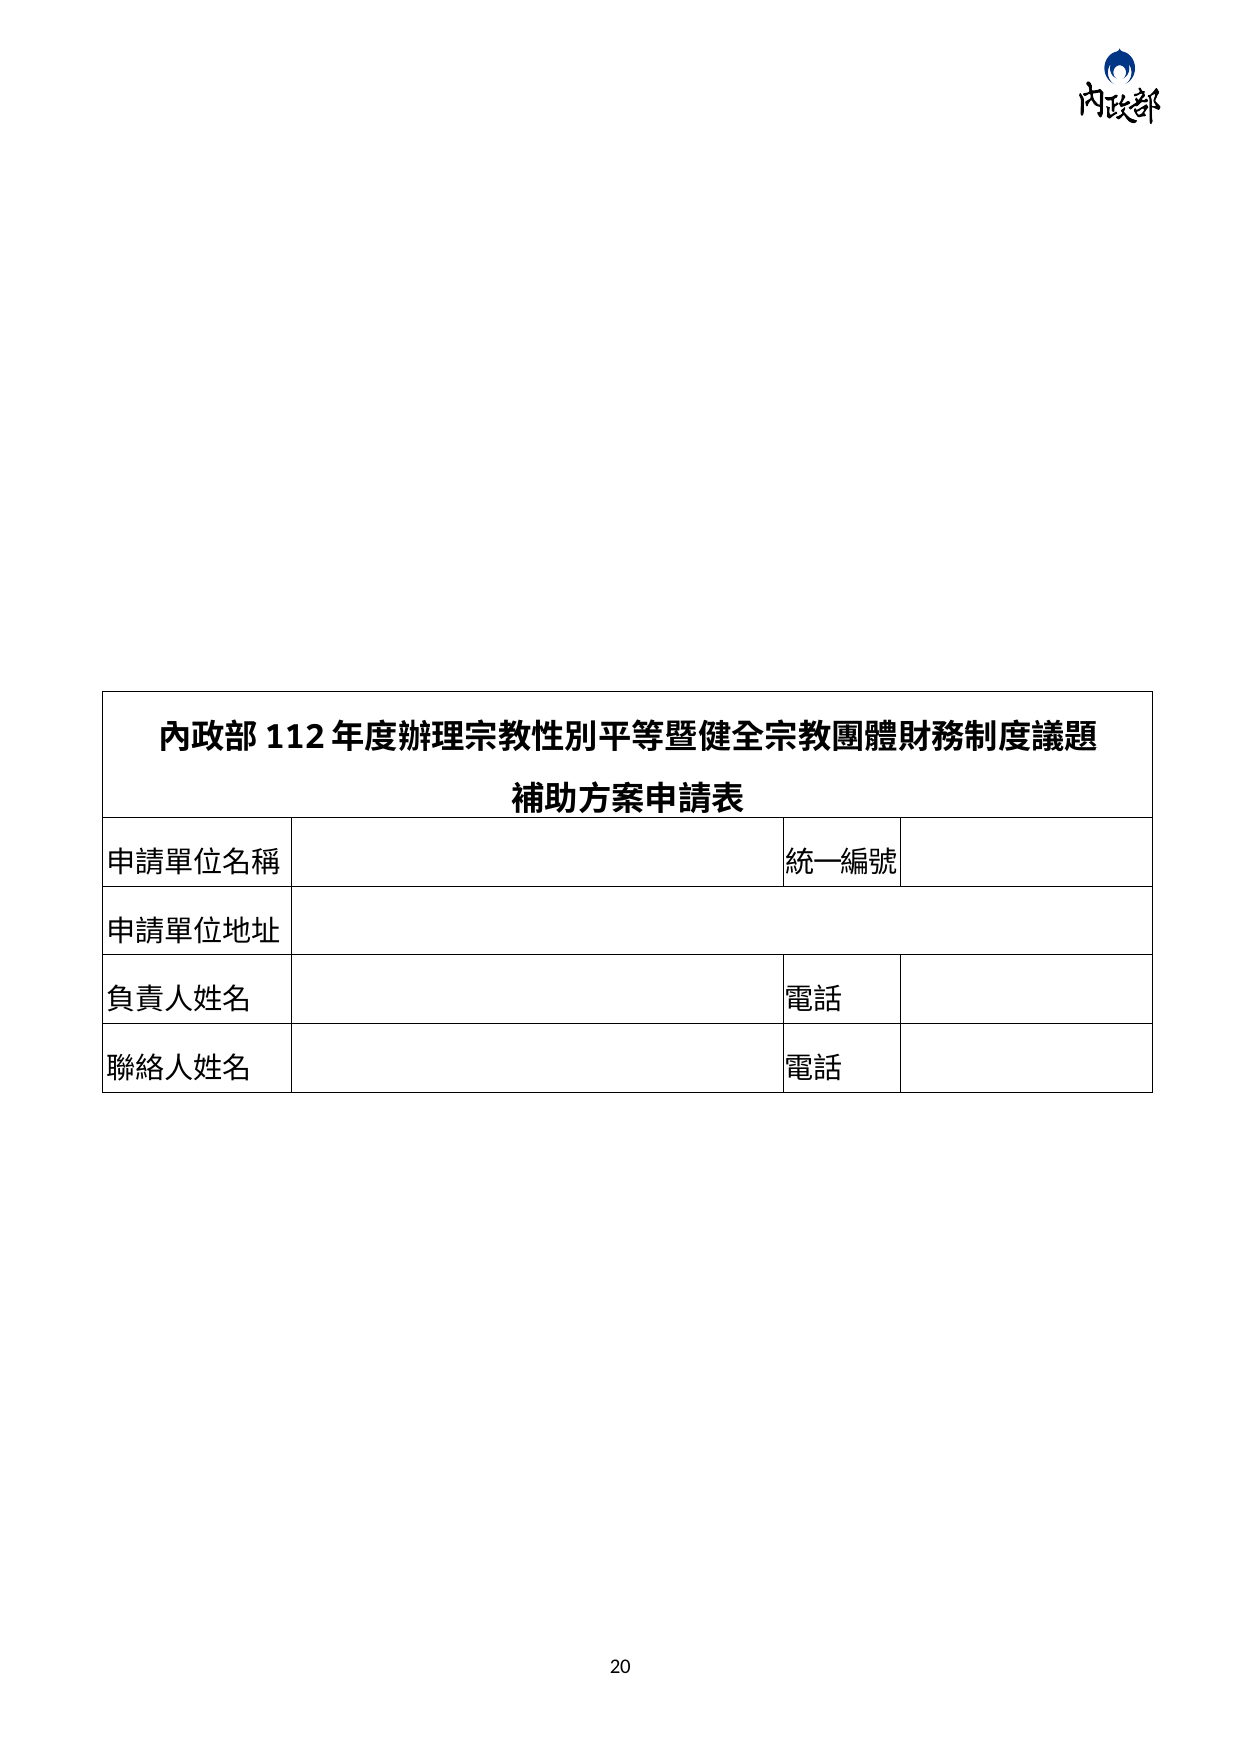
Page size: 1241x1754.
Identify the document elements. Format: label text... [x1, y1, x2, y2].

table_cell 聯絡人姓名 [103, 1024, 291, 1092]
table_cell [292, 887, 1152, 954]
table_cell 電話 [784, 955, 900, 1023]
table_cell [901, 818, 1152, 886]
table_header 內政部112年度辦理宗教性別平等暨健全宗教團體財務制度議題 補助方案申請表 [103, 692, 1152, 817]
table_cell 負責人姓名 [103, 955, 291, 1023]
table_cell 申請單位名稱 [103, 818, 291, 886]
table_cell [901, 1024, 1152, 1092]
table_cell [292, 955, 783, 1023]
picture [1010, 0, 1228, 172]
table_cell [292, 818, 783, 886]
table_cell 申請單位地址 [103, 887, 291, 954]
table_cell [292, 1024, 783, 1092]
table_cell 電話 [784, 1024, 900, 1092]
table_cell 統一編號 [784, 818, 900, 886]
table_cell [901, 955, 1152, 1023]
